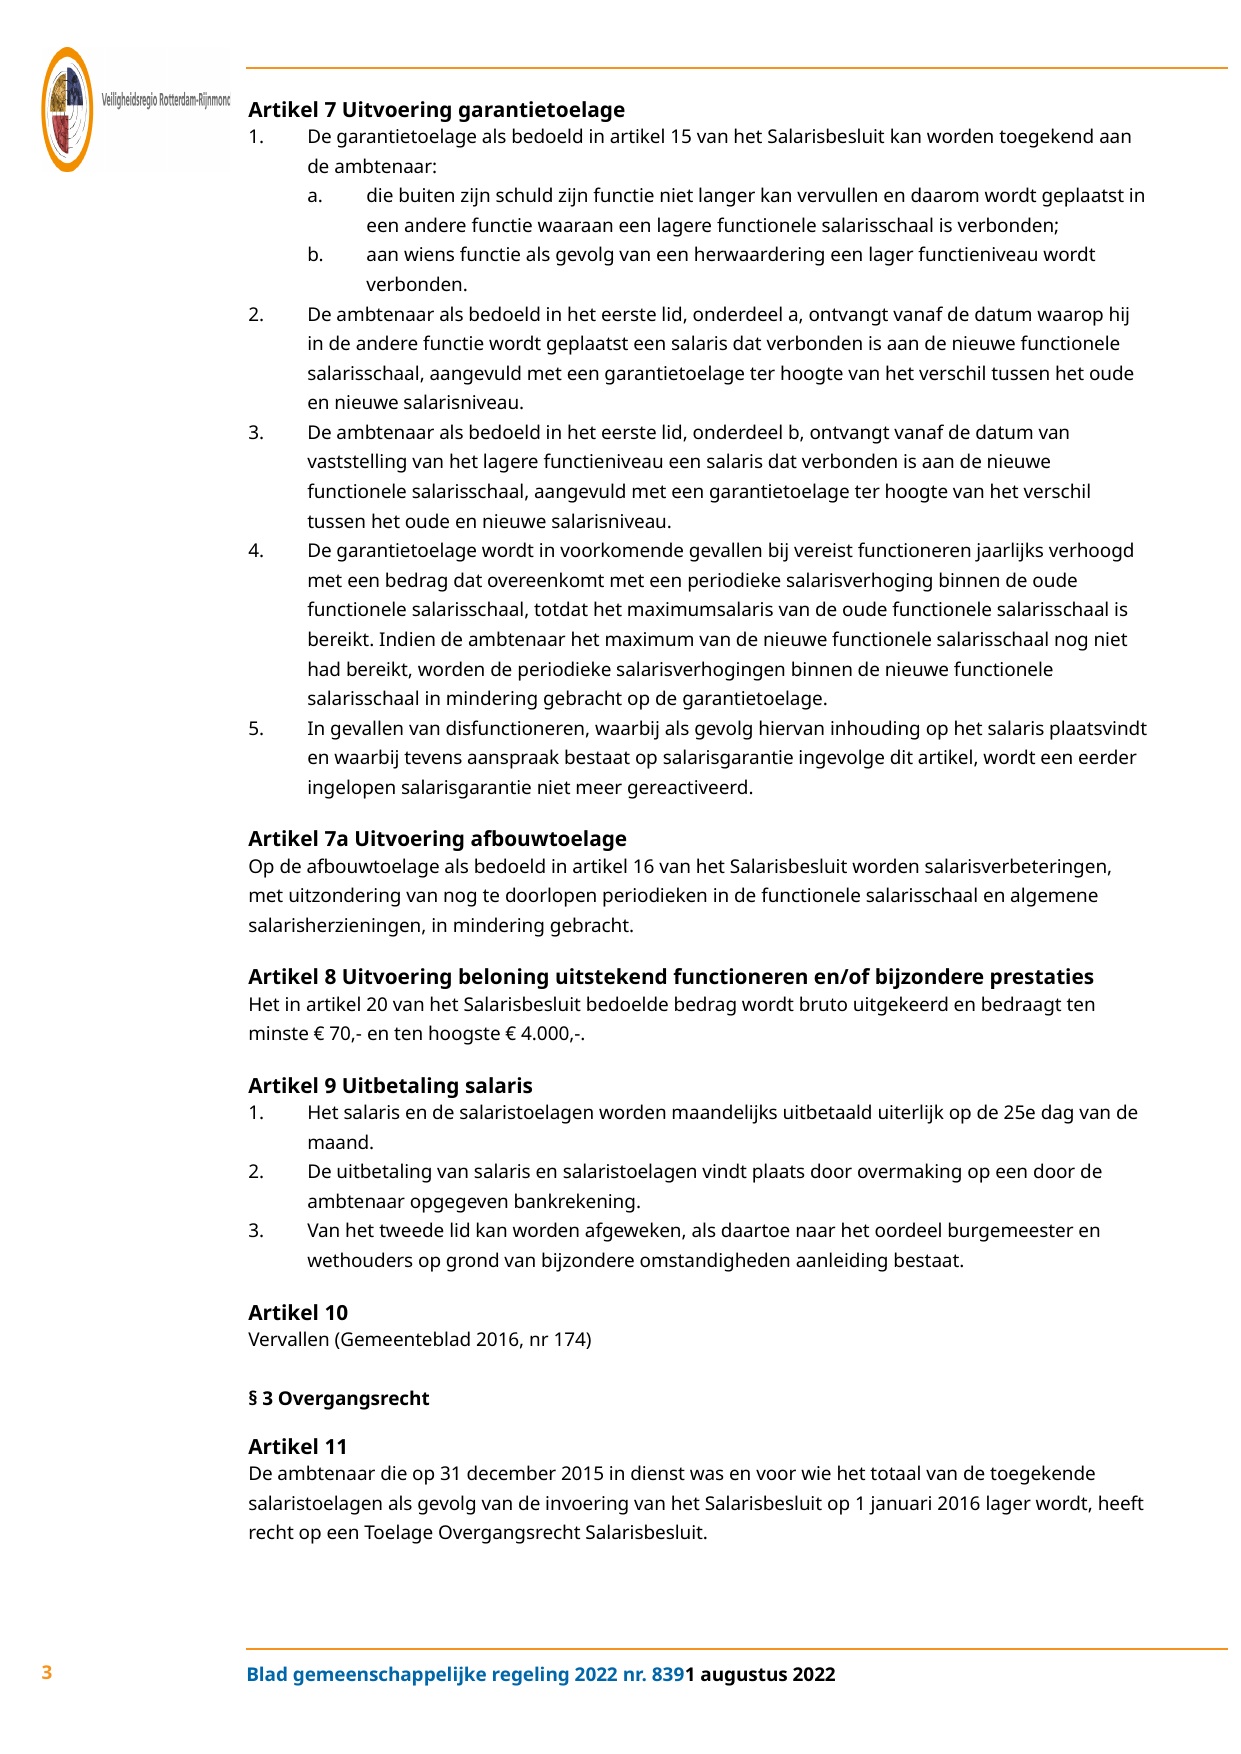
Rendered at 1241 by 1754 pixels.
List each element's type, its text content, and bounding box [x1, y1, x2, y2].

list Het salaris en de salaristoelagen worden maandelijks uitbetaald uiterlijk op de 25e dag van de maand. [248, 1099, 1152, 1155]
list die buiten zijn schuld zijn functie niet langer kan vervullen en daarom wordt geplaatst in een andere functie waaraan een lagere functionele salarisschaal is verbonden; [307, 182, 1152, 238]
text Artikel 7a Uitvoering afbouwtoelage [248, 824, 1152, 853]
list De ambtenaar als bedoeld in het eerste lid, onderdeel b, ontvangt vanaf de datum van vaststelling van het lagere functieniveau een salaris dat verbonden is aan de nieuwe functionele salarisschaal, aangevuld met een garantietoelage ter hoogte van het verschil tussen het oude en nieuwe salarisniveau. [248, 419, 1152, 533]
text Vervallen (Gemeenteblad 2016, nr 174) [248, 1326, 1152, 1352]
picture [41, 47, 231, 172]
text De ambtenaar die op 31 december 2015 in dienst was en voor wie het totaal van de toegekende salaristoelagen als gevolg van de invoering van het Salarisbesluit op 1 januari 2016 lager wordt, heeft recht op een Toelage Overgangsrecht Salarisbesluit. [248, 1460, 1152, 1545]
list De uitbetaling van salaris en salaristoelagen vindt plaats door overmaking op een door de ambtenaar opgegeven bankrekening. [248, 1158, 1152, 1214]
text Op de afbouwtoelage als bedoeld in artikel 16 van het Salarisbesluit worden salarisverbeteringen, met uitzondering van nog te doorlopen periodieken in de functionele salarisschaal en algemene salarisherzieningen, in mindering gebracht. [248, 853, 1152, 938]
text Het in artikel 20 van het Salarisbesluit bedoelde bedrag wordt bruto uitgekeerd en bedraagt ten minste € 70,- en ten hoogste € 4.000,-. [248, 991, 1152, 1046]
text Artikel 11 [248, 1432, 1152, 1460]
list De garantietoelage als bedoeld in artikel 15 van het Salarisbesluit kan worden toegekend aan de ambtenaar: [248, 123, 1152, 178]
text Artikel 7 Uitvoering garantietoelage [248, 95, 1152, 123]
text Artikel 8 Uitvoering beloning uitstekend functioneren en/of bijzondere prestaties [248, 962, 1152, 991]
list De garantietoelage wordt in voorkomende gevallen bij vereist functioneren jaarlijks verhoogd met een bedrag dat overeenkomt met een periodieke salarisverhoging binnen de oude functionele salarisschaal, totdat het maximumsalaris van de oude functionele salarisschaal is bereikt. Indien de ambtenaar het maximum van de nieuwe functionele salarisschaal nog niet had bereikt, worden de periodieke salarisverhogingen binnen de nieuwe functionele salarisschaal in mindering gebracht op de garantietoelage. [248, 537, 1152, 711]
list De ambtenaar als bedoeld in het eerste lid, onderdeel a, ontvangt vanaf de datum waarop hij in de andere functie wordt geplaatst een salaris dat verbonden is aan de nieuwe functionele salarisschaal, aangevuld met een garantietoelage ter hoogte van het verschil tussen het oude en nieuwe salarisniveau. [248, 301, 1152, 415]
text Artikel 9 Uitbetaling salaris [248, 1071, 1152, 1099]
list In gevallen van disfunctioneren, waarbij als gevolg hiervan inhouding op het salaris plaatsvindt en waarbij tevens aanspraak bestaat op salarisgarantie ingevolge dit artikel, wordt een eerder ingelopen salarisgarantie niet meer gereactiveerd. [248, 715, 1152, 800]
text Artikel 10 [248, 1298, 1152, 1326]
text § 3 Overgangsrecht [248, 1385, 1152, 1411]
list aan wiens functie als gevolg van een herwaardering een lager functieniveau wordt verbonden. [307, 242, 1152, 297]
list Van het tweede lid kan worden afgeweken, als daartoe naar het oordeel burgemeester en wethouders op grond van bijzondere omstandigheden aanleiding bestaat. [248, 1218, 1152, 1273]
